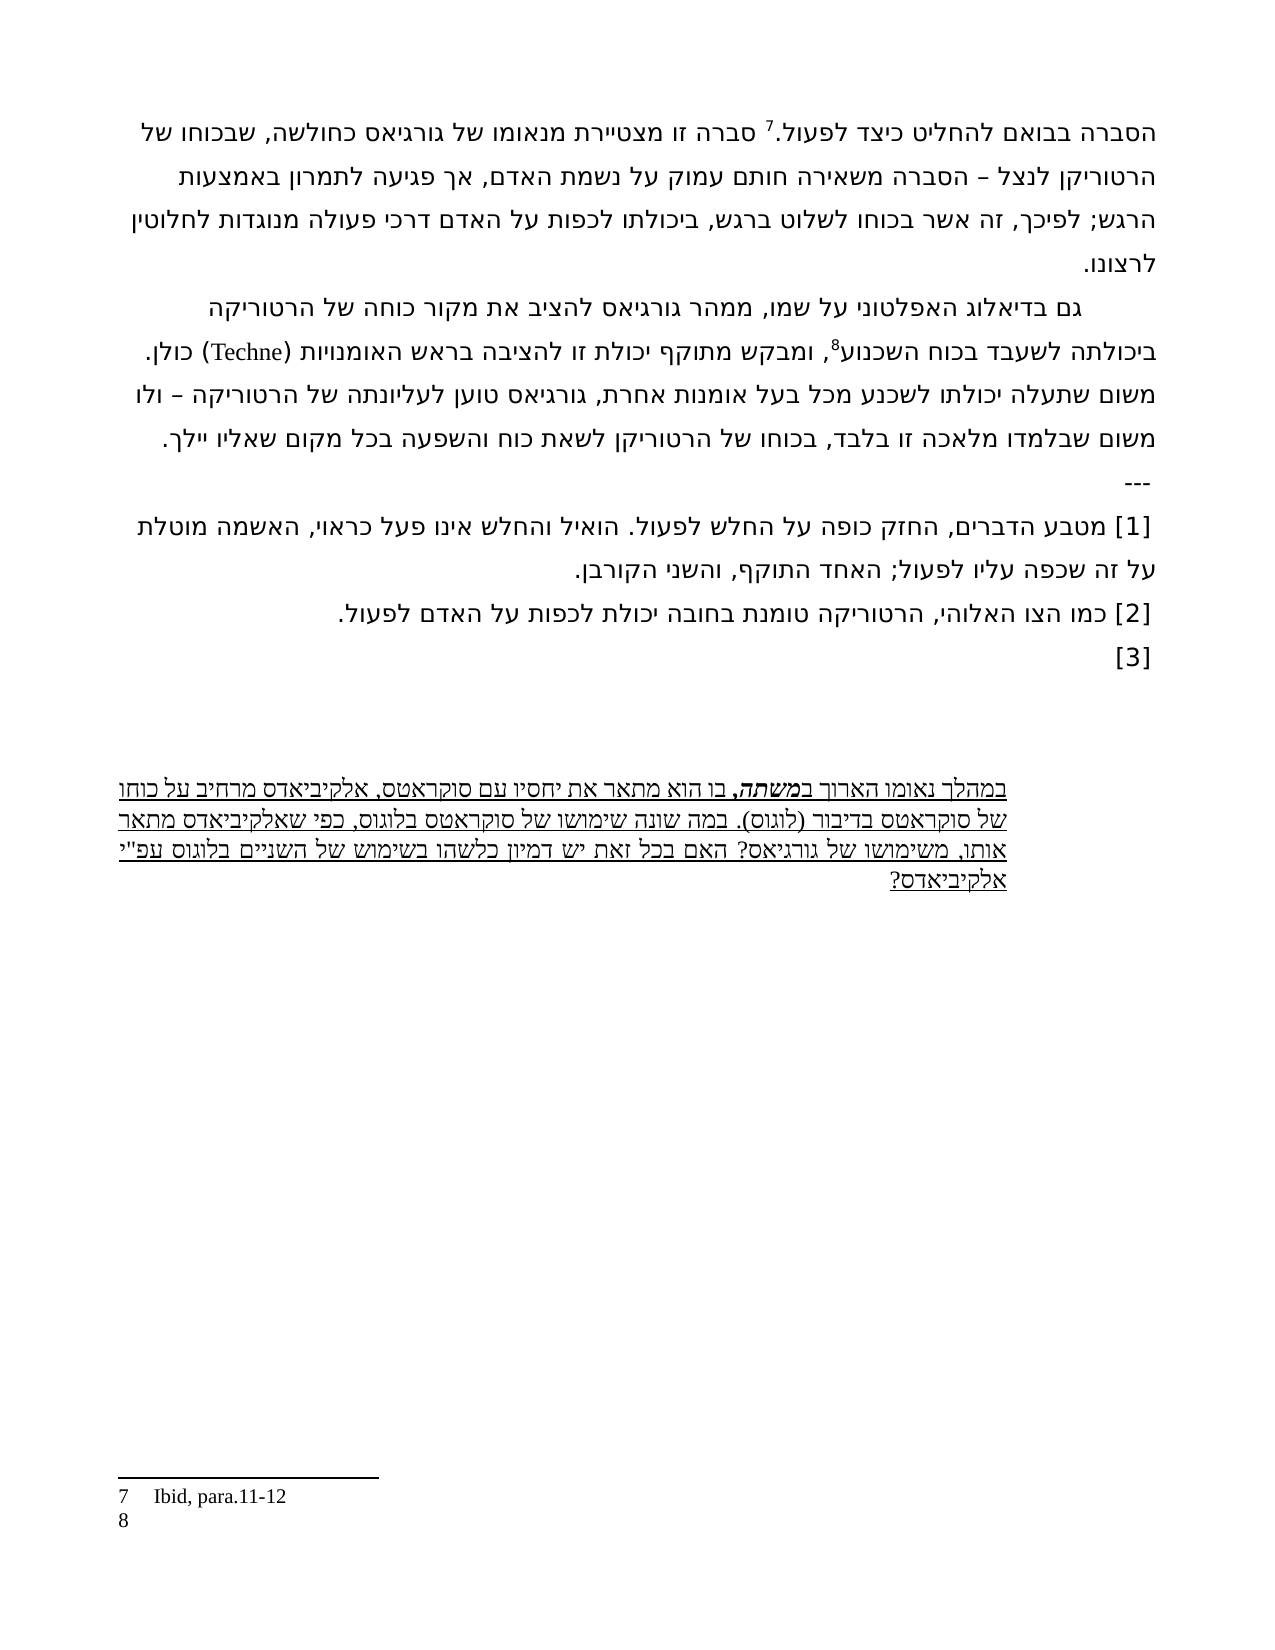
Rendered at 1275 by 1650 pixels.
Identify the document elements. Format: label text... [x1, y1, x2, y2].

text [3] [118, 643, 1157, 672]
text --- [118, 468, 1157, 497]
text [1] מטבע הדברים, החזק כופה על החלש לפעול. הואיל והחלש אינו פעל כראוי, האשמה מוטלת על זה שכפה עליו לפעול; האחד התוקף, והשני הקורבן. [118, 512, 1157, 585]
text Ibid, para.11-12 [118, 1484, 1157, 1508]
text [2] כמו הצו האלוהי, הרטוריקה טומנת בחובה יכולת לכפות על האדם לפעול. [118, 599, 1157, 629]
text גם בדיאלוג האפלטוני על שמו, ממהר גורגיאס להציב את מקור כוחה של הרטוריקה ביכולתה לשעבד בכוח השכנוע, ומבקש מתוקף יכולת זו להציבה בראש האומנויות (Techne) כולן. משום שתעלה יכולתו לשכנע מכל בעל אומנות אחרת, גורגיאס טוען לעליונתה של הרטוריקה – ולו משום שבלמדו מלאכה זו בלבד, בכוחו של הרטוריקן לשאת כוח והשפעה בכל מקום שאליו יילך. [118, 293, 1157, 454]
list במהלך נאומו הארוך במשתה, בו הוא מתאר את יחסיו עם סוקראטס, אלקיביאדס מרחיב על כוחו של סוקראטס בדיבור (לוגוס). במה שונה שימושו של סוקראטס בלוגוס, כפי שאלקיביאדס מתאר אותו, משימושו של גורגיאס? האם בכל זאת יש דמיון כלשהו בשימוש של השניים בלוגוס עפ"י אלקיביאדס? [118, 773, 1044, 893]
text את כוחה של הרטוריקה לכפות את רצונו של הדובר מבסס גורגיאס ביכולתה לשכנע, הנובעת מיכולתה לתמרן את הרגש. בכוחו של הנאום להקל את סבלם של השומעים, ולהניע אותם לפעול מתוך הרגשות החזקים הכרוכים בו. שכנוע זה נובע ממשענת הקנה הרצוץ שהיא הסברה (doxa): משום שזכרונם, שיקולם בהווה ויכולתם לניבוי העתיד כוזבים כולם, בני האדם נסמכים על הסברה בבואם להחליט כיצד לפעול. סברה זו מצטיירת מנאומו של גורגיאס כחולשה, שבכוחו של הרטוריקן לנצל – הסברה משאירה חותם עמוק על נשמת האדם, אך פגיעה לתמרון באמצעות הרגש; לפיכך, זה אשר בכוחו לשלוט ברגש, ביכולתו לכפות על האדם דרכי פעולה מנוגדות לחלוטין לרצונו. [118, 118, 1157, 278]
